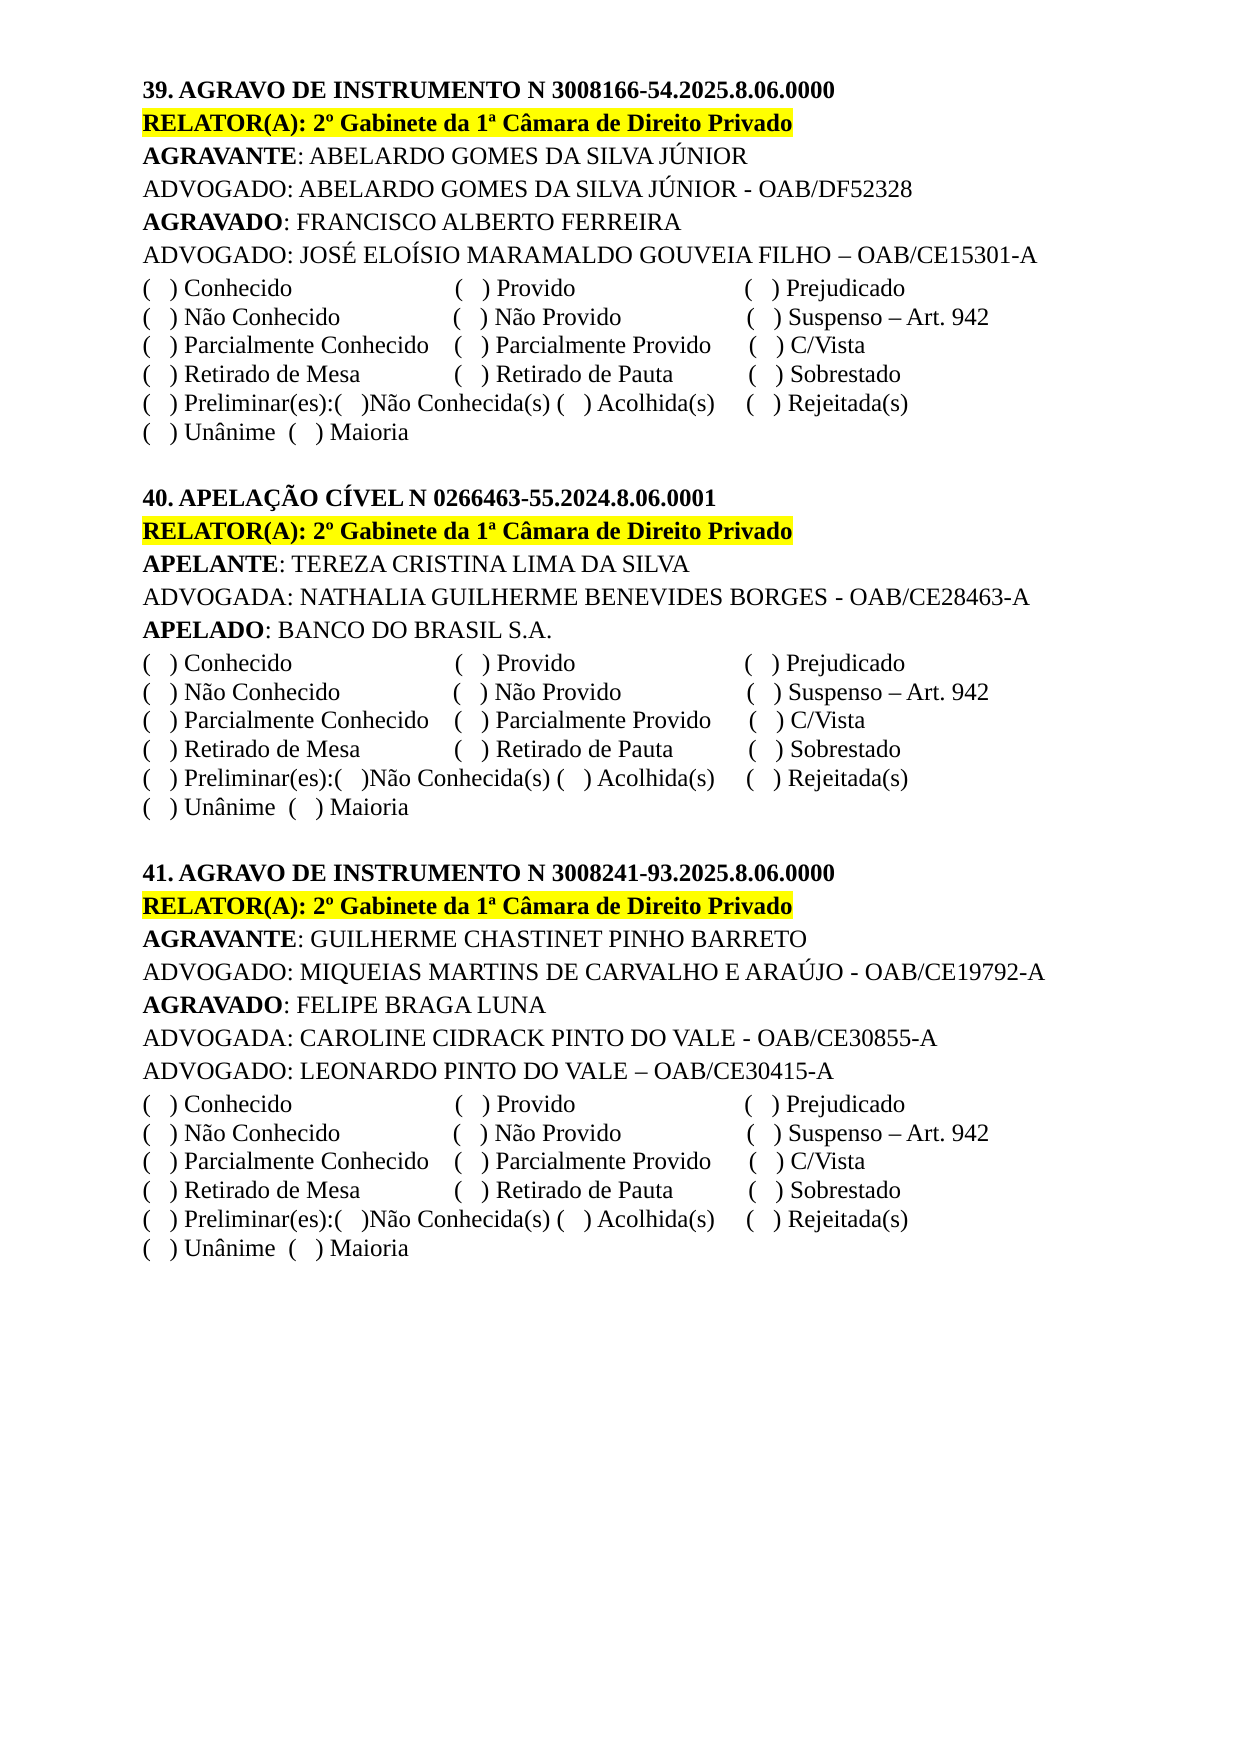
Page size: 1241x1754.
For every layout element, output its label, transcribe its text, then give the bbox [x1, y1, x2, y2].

text ( ) Não Conhecido ( ) Não Provido ( ) Suspenso – Art. 942 [142, 302, 1158, 331]
text 39. AGRAVO DE INSTRUMENTO N 3008166-54.2025.8.06.0000 RELATOR(A): 2º Gabinete da 1ª Câmara de Direito Privado AGRAVANTE: ABELARDO GOMES DA SILVA JÚNIOR ADVOGADO: ABELARDO GOMES DA SILVA JÚNIOR - OAB/DF52328 AGRAVADO: FRANCISCO ALBERTO FERREIRA ADVOGADO: JOSÉ ELOÍSIO MARAMALDO GOUVEIA FILHO – OAB/CE15301-A [142, 75, 1141, 269]
text ( ) Retirado de Mesa ( ) Retirado de Pauta ( ) Sobrestado [142, 359, 1158, 388]
text ( ) Retirado de Mesa ( ) Retirado de Pauta ( ) Sobrestado [142, 734, 1158, 763]
text ( ) Unânime ( ) Maioria 40. APELAÇÃO CÍVEL N 0266463-55.2024.8.06.0001 RELATOR(A): 2º Gabinete da 1ª Câmara de Direito Privado APELANTE: TEREZA CRISTINA LIMA DA SILVA ADVOGADA: NATHALIA GUILHERME BENEVIDES BORGES - OAB/CE28463-A APELADO: BANCO DO BRASIL S.A. [142, 417, 1141, 644]
text ( ) Parcialmente Conhecido ( ) Parcialmente Provido ( ) C/Vista [142, 1146, 1158, 1175]
text ( ) Preliminar(es):( )Não Conhecida(s) ( ) Acolhida(s) ( ) Rejeitada(s) [142, 388, 1158, 417]
text ( ) Conhecido ( ) Provido ( ) Prejudicado [142, 1089, 1141, 1118]
text ( ) Unânime ( ) Maioria 41. AGRAVO DE INSTRUMENTO N 3008241-93.2025.8.06.0000 RELATOR(A): 2º Gabinete da 1ª Câmara de Direito Privado AGRAVANTE: GUILHERME CHASTINET PINHO BARRETO ADVOGADO: MIQUEIAS MARTINS DE CARVALHO E ARAÚJO - OAB/CE19792-A AGRAVADO: FELIPE BRAGA LUNA ADVOGADA: CAROLINE CIDRACK PINTO DO VALE - OAB/CE30855-A ADVOGADO: LEONARDO PINTO DO VALE – OAB/CE30415-A [142, 792, 1141, 1085]
text ( ) Preliminar(es):( )Não Conhecida(s) ( ) Acolhida(s) ( ) Rejeitada(s) [142, 763, 1158, 792]
text ( ) Conhecido ( ) Provido ( ) Prejudicado [142, 273, 1141, 302]
text ( ) Retirado de Mesa ( ) Retirado de Pauta ( ) Sobrestado [142, 1175, 1158, 1204]
text ( ) Conhecido ( ) Provido ( ) Prejudicado [142, 648, 1141, 677]
text ( ) Não Conhecido ( ) Não Provido ( ) Suspenso – Art. 942 [142, 1118, 1158, 1146]
text ( ) Preliminar(es):( )Não Conhecida(s) ( ) Acolhida(s) ( ) Rejeitada(s) [142, 1204, 1158, 1233]
text ( ) Unânime ( ) Maioria [142, 1233, 1141, 1327]
text ( ) Não Conhecido ( ) Não Provido ( ) Suspenso – Art. 942 [142, 677, 1158, 706]
text ( ) Parcialmente Conhecido ( ) Parcialmente Provido ( ) C/Vista [142, 331, 1158, 359]
text ( ) Parcialmente Conhecido ( ) Parcialmente Provido ( ) C/Vista [142, 706, 1158, 734]
